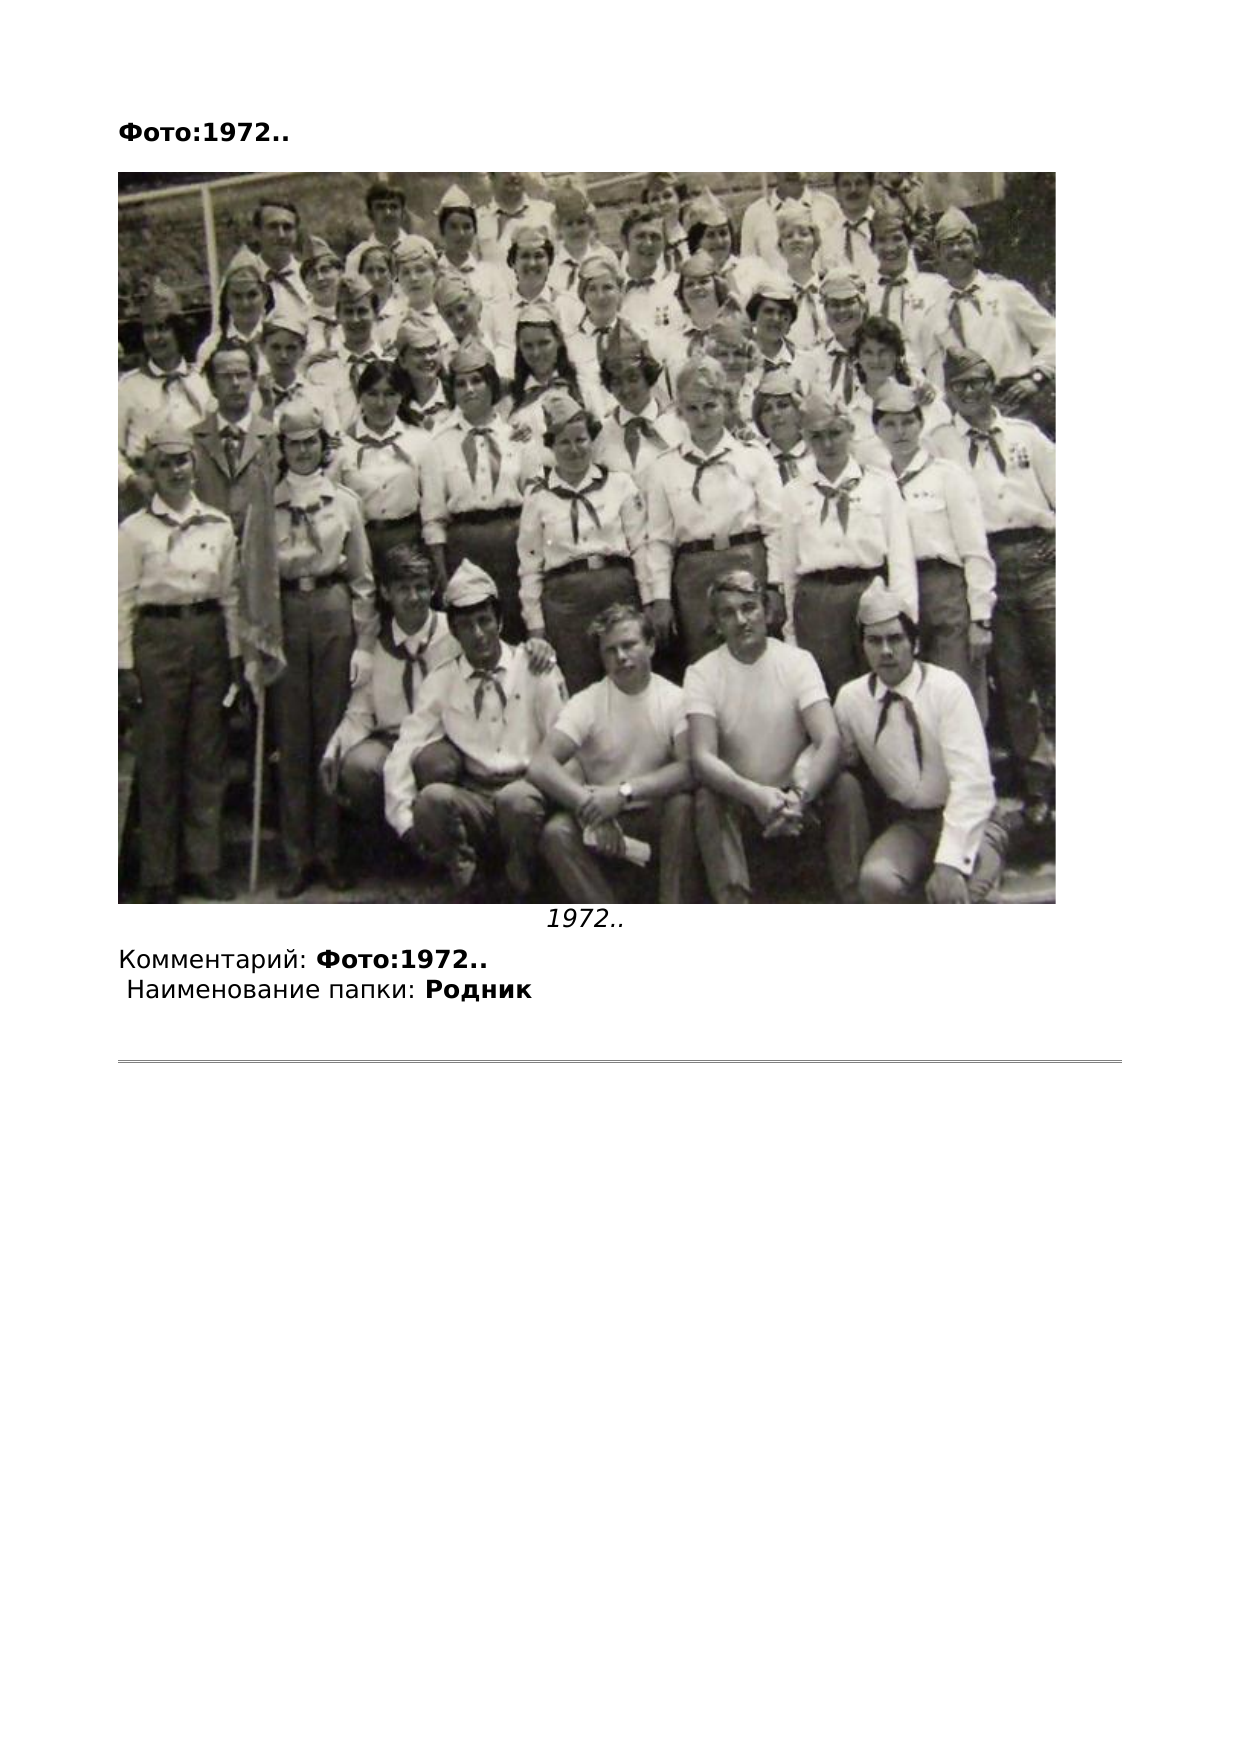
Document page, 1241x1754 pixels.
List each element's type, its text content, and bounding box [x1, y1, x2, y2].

text 1972.. [118, 904, 1056, 933]
subtitle Фото:1972.. [118, 118, 1122, 147]
text Комментарий: Фото:1972.. Наименование папки: Родник [118, 946, 1122, 1033]
picture [118, 172, 1056, 904]
